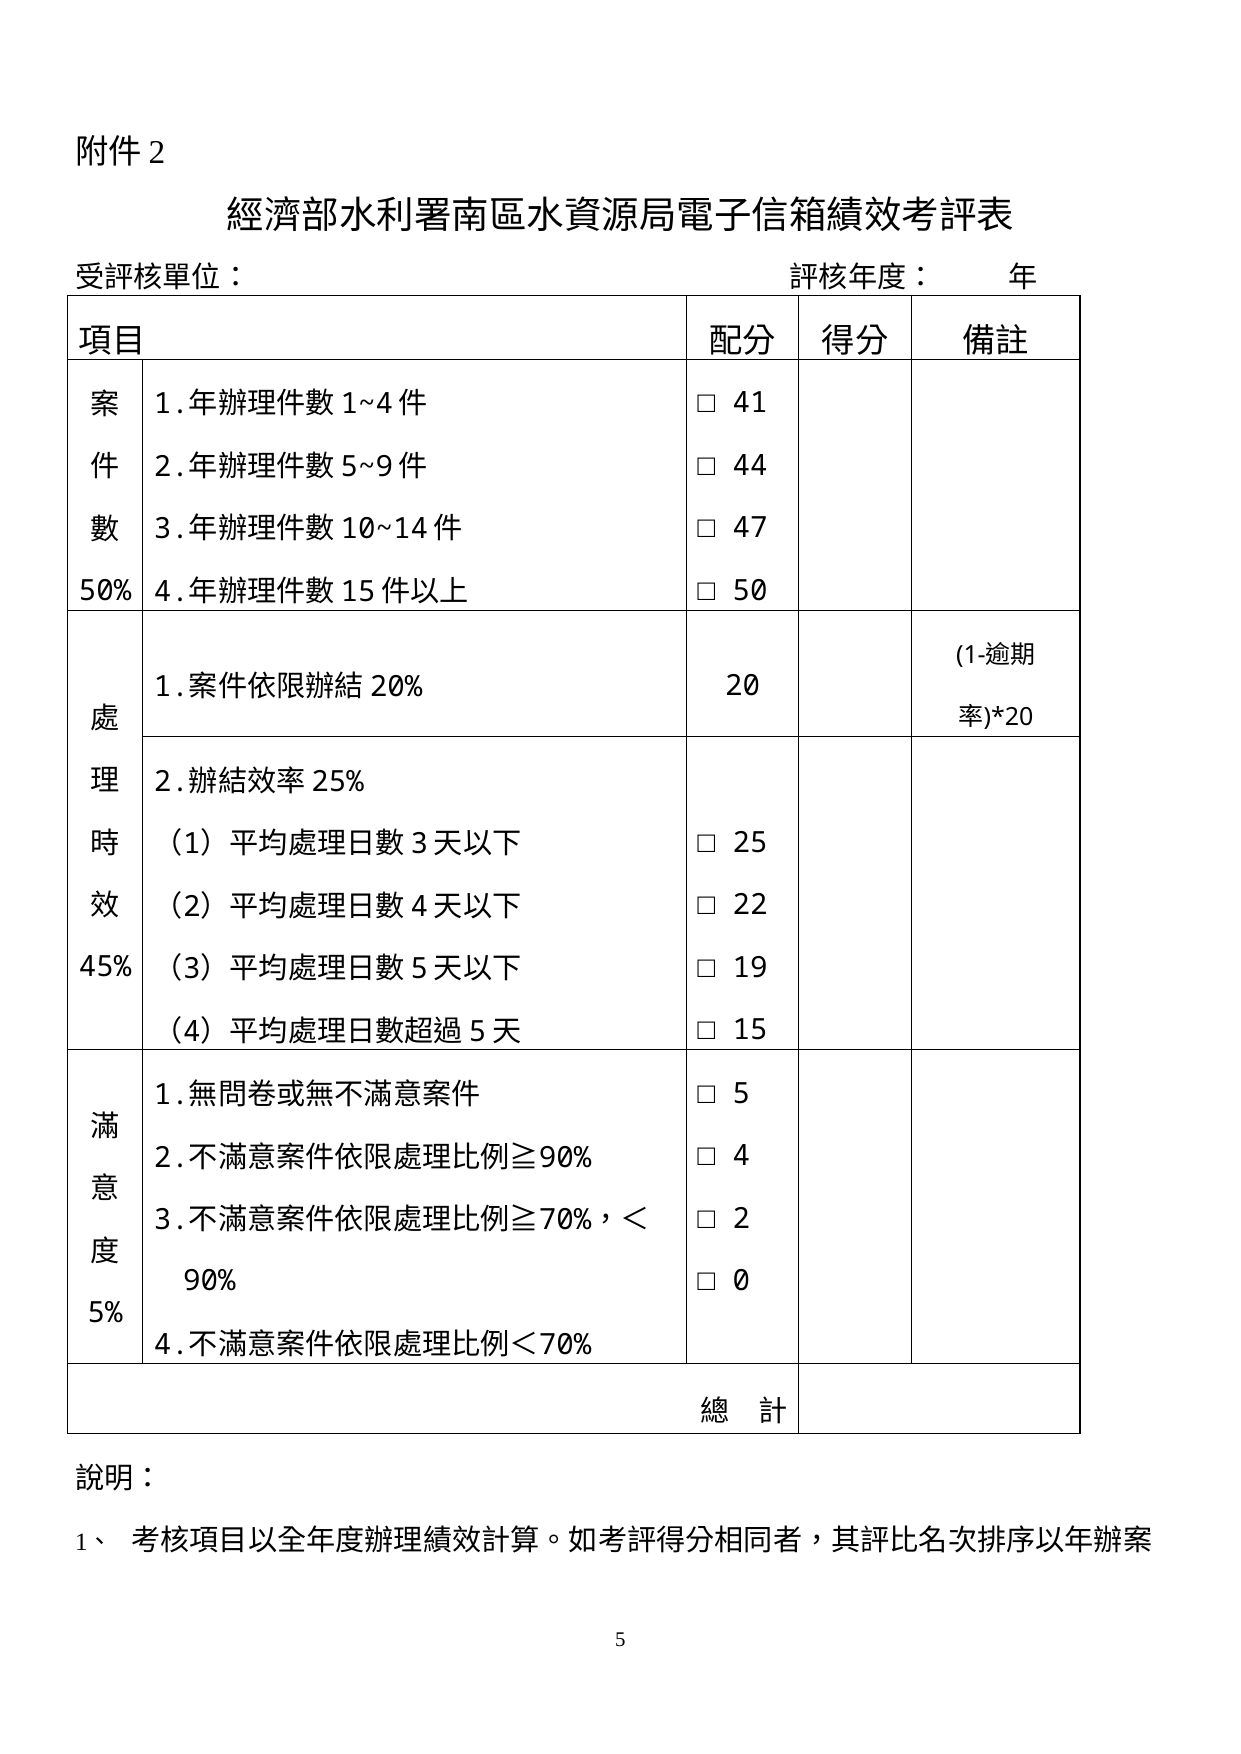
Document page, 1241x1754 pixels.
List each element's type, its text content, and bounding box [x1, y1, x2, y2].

table_cell [799, 737, 911, 1049]
list 考核項目以全年度辦理績效計算。如考評得分相同者，其評比名次排序以年辦案 [75, 1496, 1165, 1559]
table_cell 1.年辦理件數1~4件 2.年辦理件數5~9件 3.年辦理件數10~14件 4.年辦理件數15件以上 [143, 360, 686, 610]
table_cell [912, 360, 1079, 610]
table_header 得分 [799, 296, 911, 359]
table_header 項目 [68, 296, 686, 359]
table_cell [912, 1050, 1079, 1363]
text 說明： [75, 1434, 1165, 1496]
table_cell [799, 1364, 1079, 1433]
table_cell [912, 737, 1079, 1049]
table_cell [799, 611, 911, 736]
table_cell □ 41 □ 44 □ 47 □ 50 [687, 360, 798, 610]
table_cell 20 [687, 611, 798, 736]
table_cell □ 25 □ 22 □ 19 □ 15 [687, 737, 798, 1049]
table_cell (1-逾期率)*20 [912, 611, 1079, 736]
table_cell 處理時效45% [68, 611, 142, 1049]
table_cell 案件數50% [68, 360, 142, 610]
table_cell 2.辦結效率25% （1）平均處理日數3天以下 （2）平均處理日數4天以下 （3）平均處理日數5天以下 （4）平均處理日數超過5天 [143, 737, 686, 1049]
table_cell [799, 360, 911, 610]
table_cell 滿意度5% [68, 1050, 142, 1363]
text 經濟部水利署南區水資源局電子信箱績效考評表 [75, 170, 1165, 233]
table_header 配分 [687, 296, 798, 359]
table_cell 1.無問卷或無不滿意案件 2.不滿意案件依限處理比例≧90% 3.不滿意案件依限處理比例≧70%，＜90% 4.不滿意案件依限處理比例＜70% [143, 1050, 686, 1363]
table_cell 總 計 [68, 1364, 798, 1433]
table_header 備註 [912, 296, 1079, 359]
table_cell 1.案件依限辦結20% [143, 611, 686, 736]
table_cell [799, 1050, 911, 1363]
text 附件2 [75, 108, 1165, 170]
text 受評核單位： 評核年度： 年 [75, 233, 1165, 295]
table_cell □ 5 □ 4 □ 2 □ 0 [687, 1050, 798, 1363]
